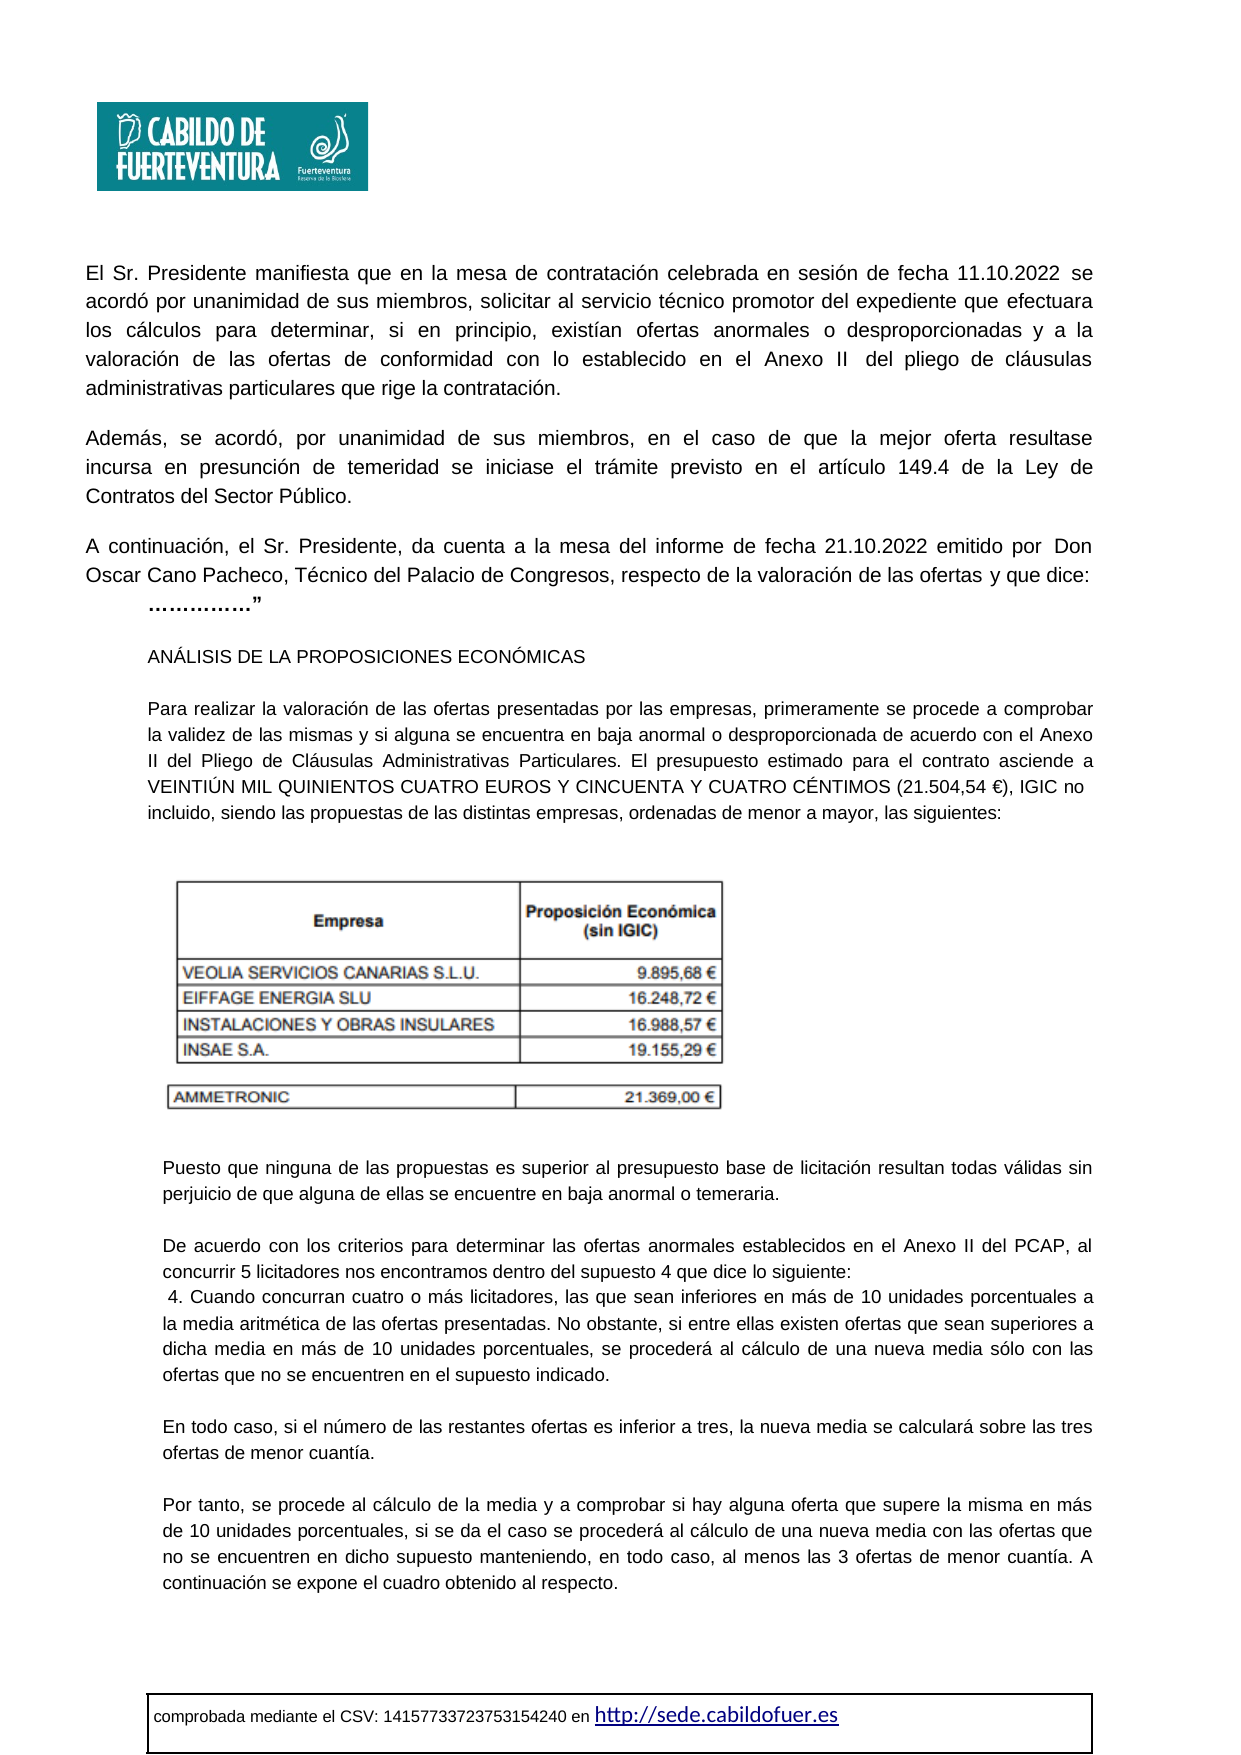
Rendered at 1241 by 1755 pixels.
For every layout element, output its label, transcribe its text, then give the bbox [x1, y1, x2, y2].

text incluido, siendo las propuestas de las distintas empresas, ordenadas de menor a mayor, las siguientes: [147, 802, 1107, 823]
text 4. Cuando concurran cuatro o más licitadores, las que sean inferiores en más de 10 unidades porcentuales a la media aritmética de las ofertas presentadas. No obstante, si entre ellas existen ofertas que sean superiores a dicha media en más de 10 unidades porcentuales, se procederá al cálculo de una nueva media sólo con las ofertas que no se encuentren en el supuesto indicado. [162, 1286, 1093, 1386]
text ANÁLISIS DE LA PROPOSICIONES ECONÓMICAS [147, 646, 1107, 668]
subtitle ……………” [147, 592, 1107, 616]
text De acuerdo con los criterios para determinar las ofertas anormales establecidos en el Anexo II del PCAP, al concurrir 5 licitadores nos encontramos dentro del supuesto 4 que dice lo siguiente: [162, 1234, 1093, 1282]
text Además, se acordó, por unanimidad de sus miembros, en el caso de que la mejor oferta resultase incursa en presunción de temeridad se iniciase el trámite previsto en el artículo 149.4 de la Ley de Contratos del Sector Público. [85, 426, 1093, 508]
text Para realizar la valoración de las ofertas presentadas por las empresas, primeramente se procede a comprobar la validez de las mismas y si alguna se encuentra en baja anormal o desproporcionada de acuerdo con el Anexo II del Pliego de Cláusulas Administrativas Particulares. El presupuesto estimado para el contrato asciende a VEINTIÚN MIL QUINIENTOS CUATRO EUROS Y CINCUENTA Y CUATRO CÉNTIMOS (21.504,54 €), IGIC no [147, 698, 1093, 797]
text Puesto que ninguna de las propuestas es superior al presupuesto base de licitación resultan todas válidas sin perjuicio de que alguna de ellas se encuentre en baja anormal o temeraria. [162, 1157, 1093, 1204]
text A continuación, el Sr. Presidente, da cuenta a la mesa del informe de fecha 21.10.2022 emitido por Don Oscar Cano Pacheco, Técnico del Palacio de Congresos, respecto de la valoración de las ofertas y que dice: [85, 534, 1093, 587]
text Por tanto, se procede al cálculo de la media y a comprobar si hay alguna oferta que supere la misma en más de 10 unidades porcentuales, si se da el caso se procederá al cálculo de una nueva media con las ofertas que no se encuentren en dicho supuesto manteniendo, en todo caso, al menos las 3 ofertas de menor cuantía. A continuación se expone el cuadro obtenido al respecto. [162, 1494, 1093, 1593]
text En todo caso, si el número de las restantes ofertas es inferior a tres, la nueva media se calculará sobre las tres ofertas de menor cuantía. [162, 1416, 1093, 1463]
text El Sr. Presidente manifiesta que en la mesa de contratación celebrada en sesión de fecha 11.10.2022 se acordó por unanimidad de sus miembros, solicitar al servicio técnico promotor del expediente que efectuara los cálculos para determinar, si en principio, existían ofertas anormales o desproporcionadas y a la valoración de las ofertas de conformidad con lo establecido en el Anexo II del pliego de cláusulas administrativas particulares que rige la contratación. [85, 260, 1093, 400]
